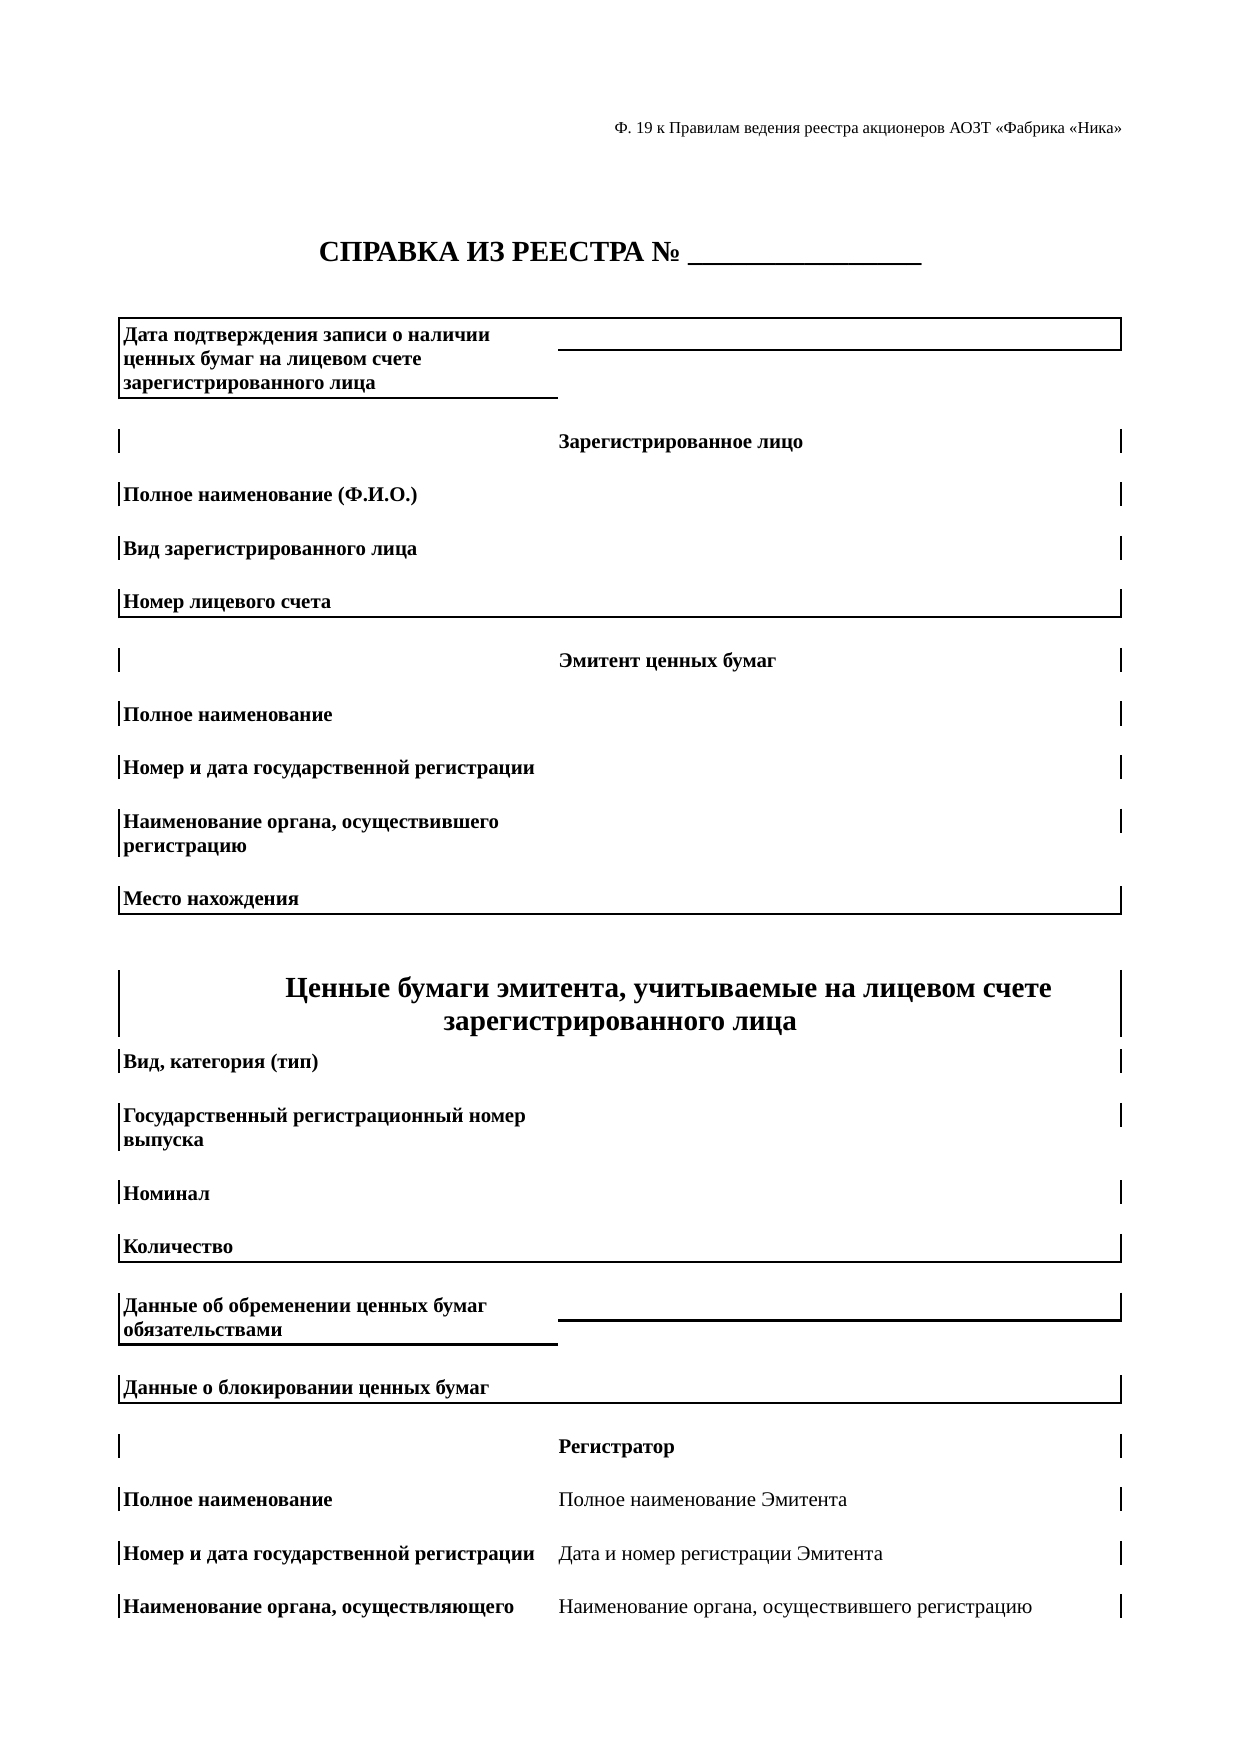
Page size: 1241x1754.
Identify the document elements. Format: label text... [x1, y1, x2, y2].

table_cell Регистратор [558, 1434, 1122, 1487]
table_cell Вид, категория (тип) [118, 1049, 558, 1103]
table_cell [558, 701, 1122, 755]
table_cell Наименование органа, осуществившего регистрацию [558, 1594, 1120, 1618]
table_cell [558, 886, 1120, 913]
table_cell Номер лицевого счета [120, 589, 558, 616]
table_cell Данные о блокировании ценных бумаг [120, 1375, 558, 1402]
table_cell [558, 1293, 1120, 1319]
table_cell Полное наименование Эмитента [558, 1487, 1122, 1541]
table_cell [558, 809, 1122, 886]
table_cell [118, 1263, 558, 1292]
table_cell Ценные бумаги эмитента, учитываемые на лицевом счете зарегистрированного лица [118, 945, 1122, 1049]
table_cell [558, 1404, 1122, 1434]
table_cell Номер и дата государственной регистрации [118, 755, 558, 808]
table_cell Дата и номер регистрации Эмитента [558, 1541, 1122, 1594]
table_cell [558, 755, 1122, 808]
table_cell [118, 1434, 558, 1487]
table_cell [558, 915, 1122, 945]
table_cell [118, 915, 558, 945]
table_cell [558, 1322, 1122, 1375]
table_cell Полное наименование [118, 701, 558, 755]
table_cell Полное наименование [118, 1487, 558, 1541]
table_cell Наименование органа, осуществившего регистрацию [118, 809, 558, 886]
table_cell [558, 1103, 1122, 1180]
table_cell [558, 1263, 1122, 1292]
table_cell [118, 1404, 558, 1434]
table_cell Вид зарегистрированного лица [118, 536, 558, 589]
table_header [558, 319, 1120, 349]
table_cell [558, 482, 1122, 536]
table_cell [118, 648, 558, 701]
table_cell Государственный регистрационный номер выпуска [118, 1103, 558, 1180]
table_cell [558, 1049, 1122, 1103]
text Ф. 19 к Правилам ведения реестра акционеров АОЗТ «Фабрика «Ника» [118, 118, 1122, 137]
table_header Дата подтверждения записи о наличии ценных бумаг на лицевом счете зарегистрированного лица [120, 319, 558, 397]
table_header [558, 351, 1122, 429]
table_cell [118, 1346, 558, 1375]
table_cell [118, 618, 558, 648]
table_cell Наименование органа, осуществляющего [120, 1594, 558, 1618]
table_cell Данные об обременении ценных бумаг обязательствами [120, 1293, 558, 1343]
table_cell [118, 429, 558, 482]
table_cell Количество [120, 1234, 558, 1261]
table_cell [558, 1234, 1120, 1261]
table_cell Место нахождения [120, 886, 558, 913]
table_cell Полное наименование (Ф.И.О.) [118, 482, 558, 536]
table_cell [558, 589, 1120, 616]
table_cell [558, 1375, 1120, 1402]
table_cell Эмитент ценных бумаг [558, 648, 1122, 701]
table_cell Номер и дата государственной регистрации [118, 1541, 558, 1594]
text СПРАВКА ИЗ РЕЕСТРА № ________________ [118, 234, 1122, 268]
table_cell [558, 536, 1122, 589]
table_header [118, 399, 558, 429]
table_cell [558, 1180, 1122, 1234]
table_cell Зарегистрированное лицо [558, 429, 1122, 482]
table_cell Номинал [118, 1180, 558, 1234]
table_cell [558, 618, 1122, 648]
